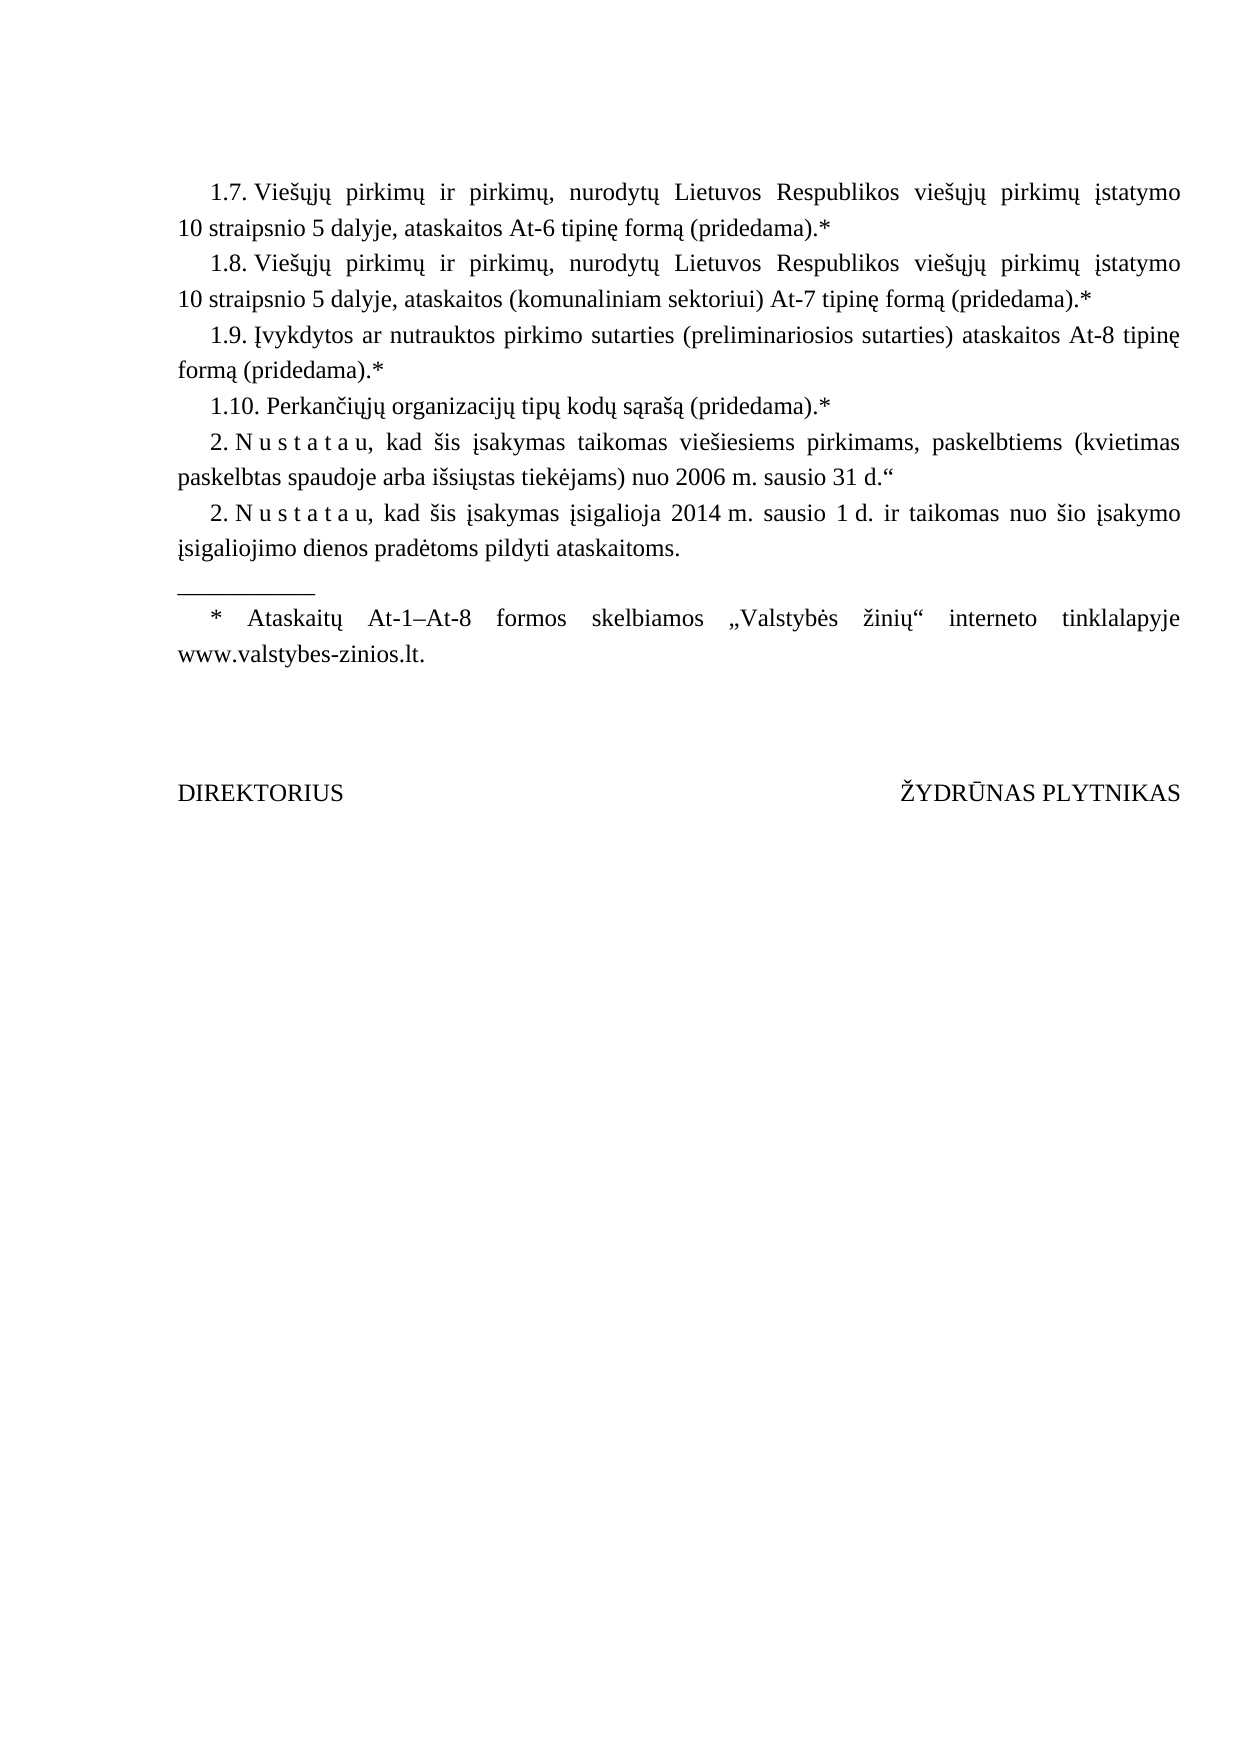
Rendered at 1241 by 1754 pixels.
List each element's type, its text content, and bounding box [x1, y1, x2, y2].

text 1.10. Perkančiųjų organizacijų tipų kodų sąrašą (pridedama).* [177, 391, 1181, 420]
text 2. N u s t a t a u, kad šis įsakymas įsigalioja 2014 m. sausio 1 d. ir taikomas nuo šio įsakymo įsigaliojimo dienos pradėtoms pildyti ataskaitoms. [177, 498, 1181, 562]
text 1.7. Viešųjų pirkimų ir pirkimų, nurodytų Lietuvos Respublikos viešųjų pirkimų įstatymo 10 straipsnio 5 dalyje, ataskaitos At-6 tipinę formą (pridedama).* [177, 177, 1181, 242]
text 1.8. Viešųjų pirkimų ir pirkimų, nurodytų Lietuvos Respublikos viešųjų pirkimų įstatymo 10 straipsnio 5 dalyje, ataskaitos (komunaliniam sektoriui) At-7 tipinę formą (pridedama).* [177, 248, 1181, 313]
text 2. N u s t a t a u, kad šis įsakymas taikomas viešiesiems pirkimams, paskelbtiems (kvietimas paskelbtas spaudoje arba išsiųstas tiekėjams) nuo 2006 m. sausio 31 d.“ [177, 427, 1181, 491]
text ___________ [177, 569, 1181, 598]
text 1.9. Įvykdytos ar nutrauktos pirkimo sutarties (preliminariosios sutarties) ataskaitos At-8 tipinę formą (pridedama).* [177, 320, 1181, 384]
text Direktorius Žydrūnas Plytnikas [177, 778, 1181, 807]
text * Ataskaitų At-1–At-8 formos skelbiamos „Valstybės žinių“ interneto tinklalapyje www.valstybes-zinios.lt. [177, 603, 1181, 668]
